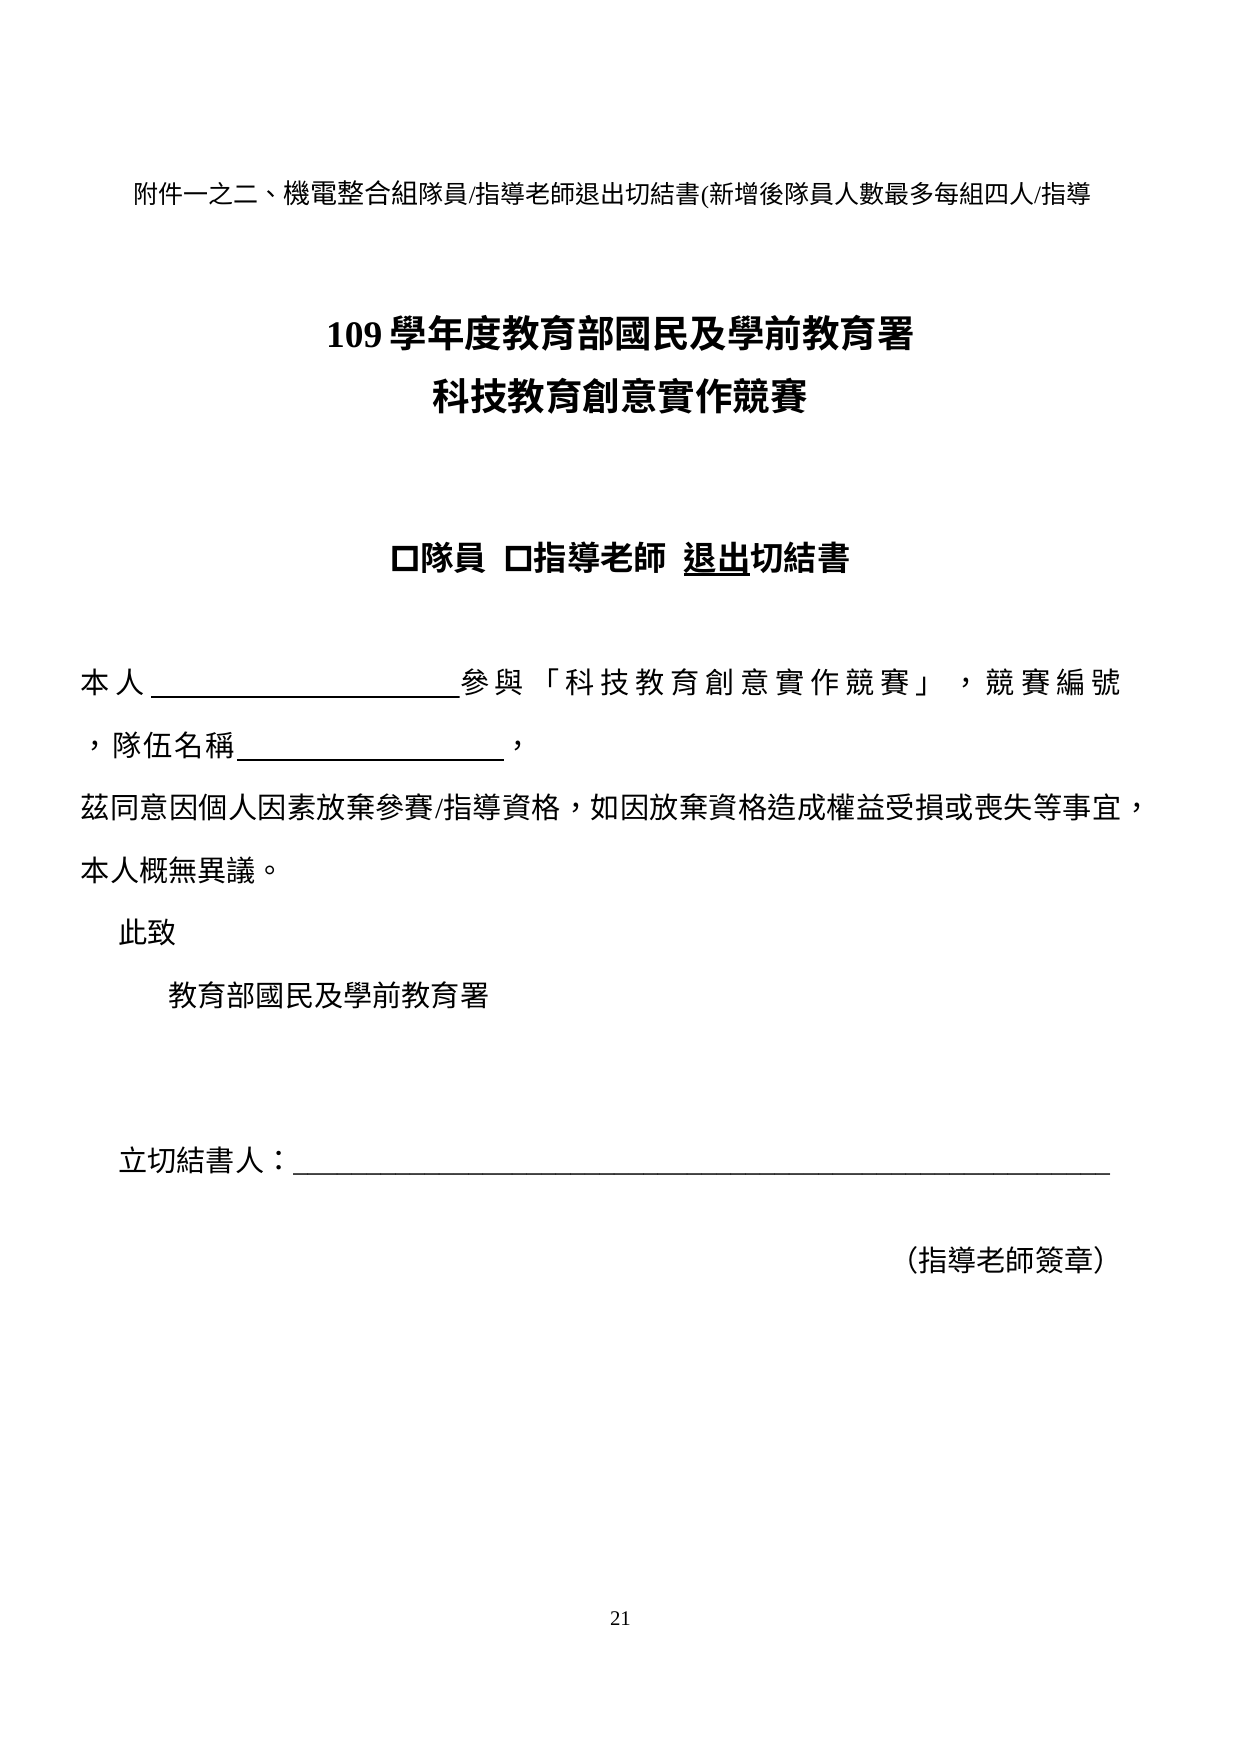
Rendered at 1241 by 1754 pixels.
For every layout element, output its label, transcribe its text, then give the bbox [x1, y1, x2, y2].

text 本人 參與「科技教育創意實作競賽」，競賽編號 ，隊伍名稱 ， [81, 639, 1122, 764]
text （指導老師簽章） [118, 1217, 1122, 1279]
text 教育部國民及學前教育署 [118, 952, 1122, 1014]
text 隊員 指導老師 退出切結書 [118, 514, 1122, 577]
text 茲同意因個人因素放棄參賽/指導資格，如因放棄資格造成權益受損或喪失等事宜，本人概無異議。 [81, 764, 1122, 889]
text 此致 [118, 889, 1122, 952]
text 109學年度教育部國民及學前教育署 [118, 289, 1122, 352]
text 科技教育創意實作競賽 [118, 352, 1122, 414]
text 立切結書人：________________________________________________________ [118, 1117, 1122, 1179]
text 附件一之二、機電整合組隊員/指導老師退出切結書(新增後隊員人數最多每組四人/指導老師最多每組兩人) [133, 172, 1114, 210]
